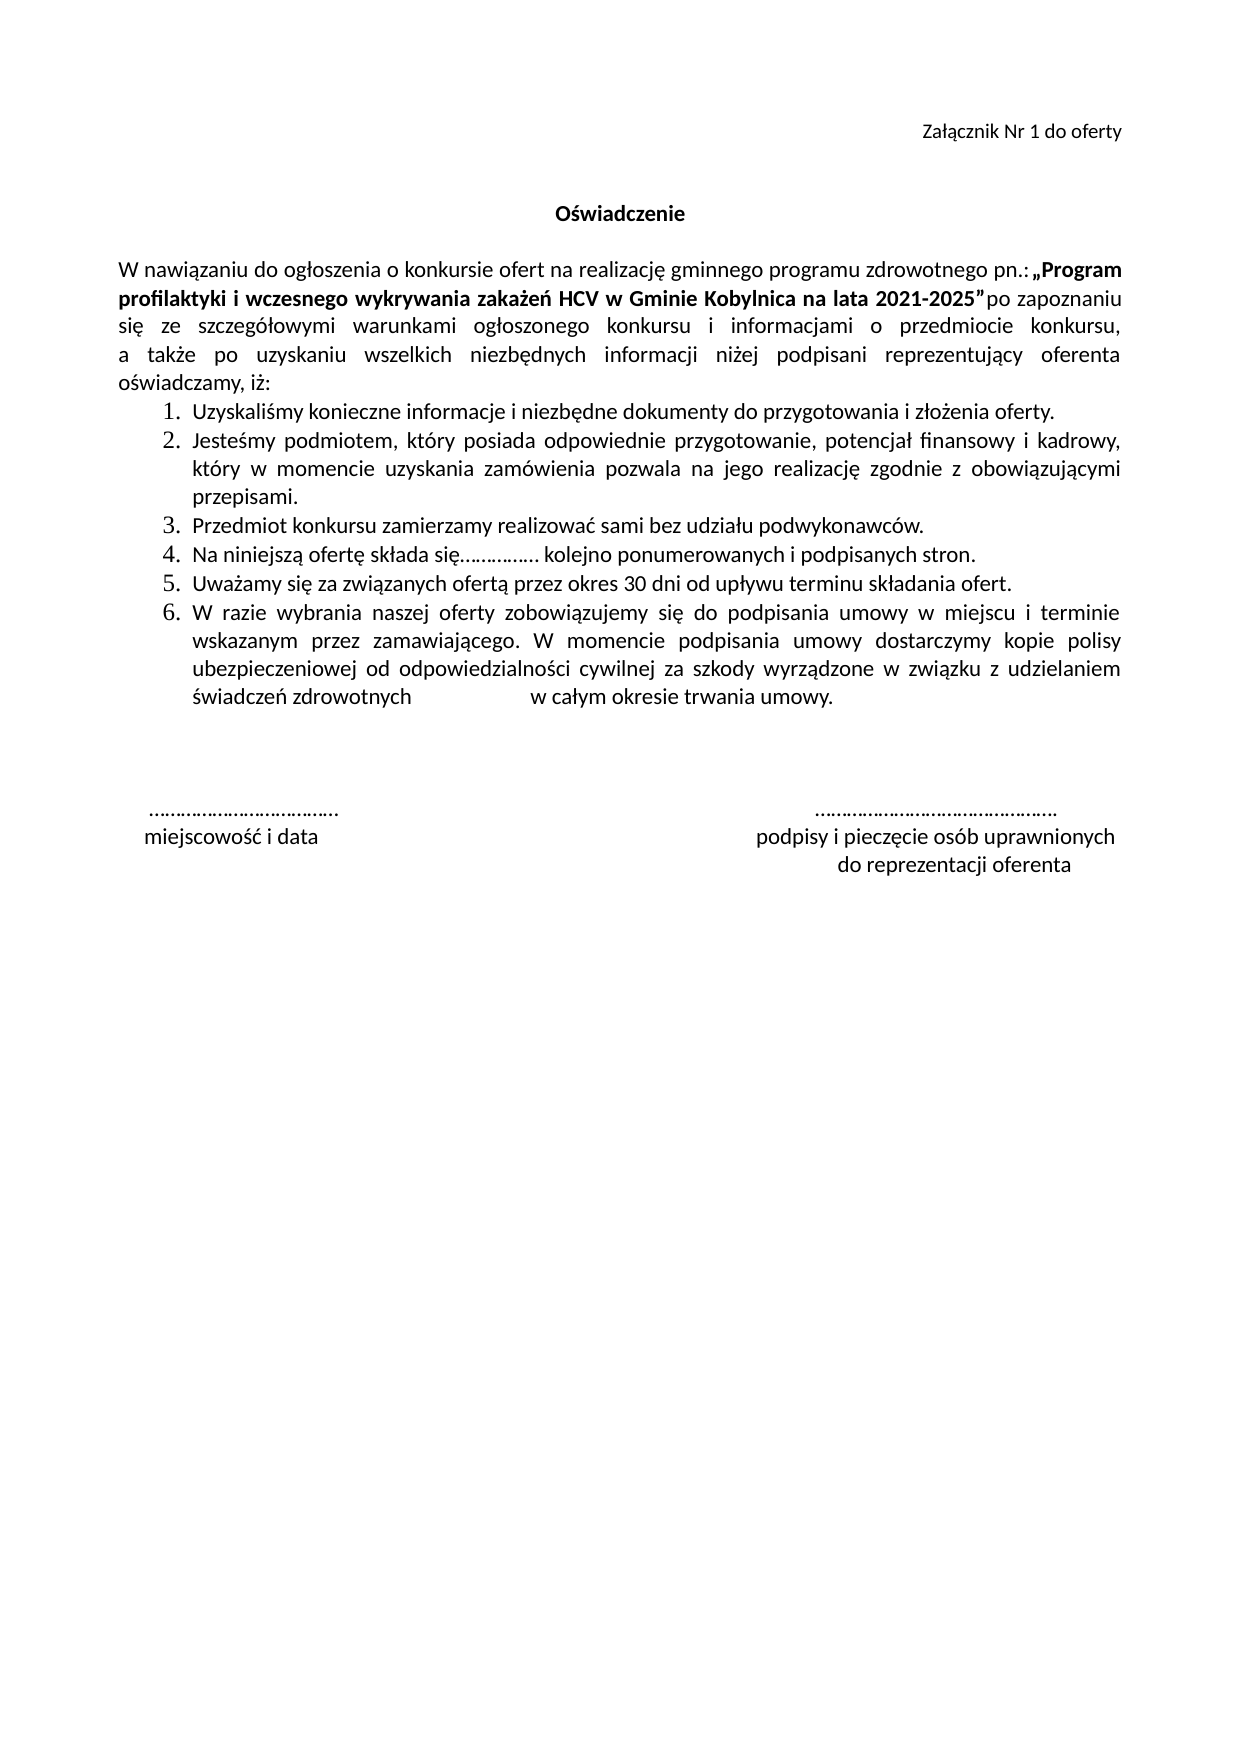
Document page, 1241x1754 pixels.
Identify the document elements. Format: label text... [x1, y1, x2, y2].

text do reprezentacji oferenta [118, 850, 1122, 878]
text Załącznik Nr 1 do oferty [118, 118, 1122, 143]
list Uważamy się za związanych ofertą przez okres 30 dni od upływu terminu składania ofert. [162, 568, 1122, 597]
list Jesteśmy podmiotem, który posiada odpowiednie przygotowanie, potencjał finansowy i kadrowy, który w momencie uzyskania zamówienia pozwala na jego realizację zgodnie z obowiązującymi przepisami. [162, 425, 1122, 510]
text ……………………………… ………………………………………. [118, 794, 1122, 822]
list Uzyskaliśmy konieczne informacje i niezbędne dokumenty do przygotowania i złożenia oferty. [162, 396, 1122, 425]
text miejscowość i data podpisy i pieczęcie osób uprawnionych [118, 822, 1122, 850]
list W razie wybrania naszej oferty zobowiązujemy się do podpisania umowy w miejscu i terminie wskazanym przez zamawiającego. W momencie podpisania umowy dostarczymy kopie polisy ubezpieczeniowej od odpowiedzialności cywilnej za szkody wyrządzone w związku z udzielaniem świadczeń zdrowotnych w całym okresie trwania umowy. [162, 597, 1122, 710]
text Oświadczenie [118, 199, 1122, 228]
list Przedmiot konkursu zamierzamy realizować sami bez udziału podwykonawców. [162, 510, 1122, 539]
list Na niniejszą ofertę składa się…………… kolejno ponumerowanych i podpisanych stron. [162, 539, 1122, 568]
text W nawiązaniu do ogłoszenia o konkursie ofert na realizację gminnego programu zdrowotnego pn.:„Program profilaktyki i wczesnego wykrywania zakażeń HCV w Gminie Kobylnica na lata 2021-2025”po zapoznaniu się ze szczegółowymi warunkami ogłoszonego konkursu i informacjami o przedmiocie konkursu, a także po uzyskaniu wszelkich niezbędnych informacji niżej podpisani reprezentujący oferenta oświadczamy, iż: [118, 256, 1122, 396]
